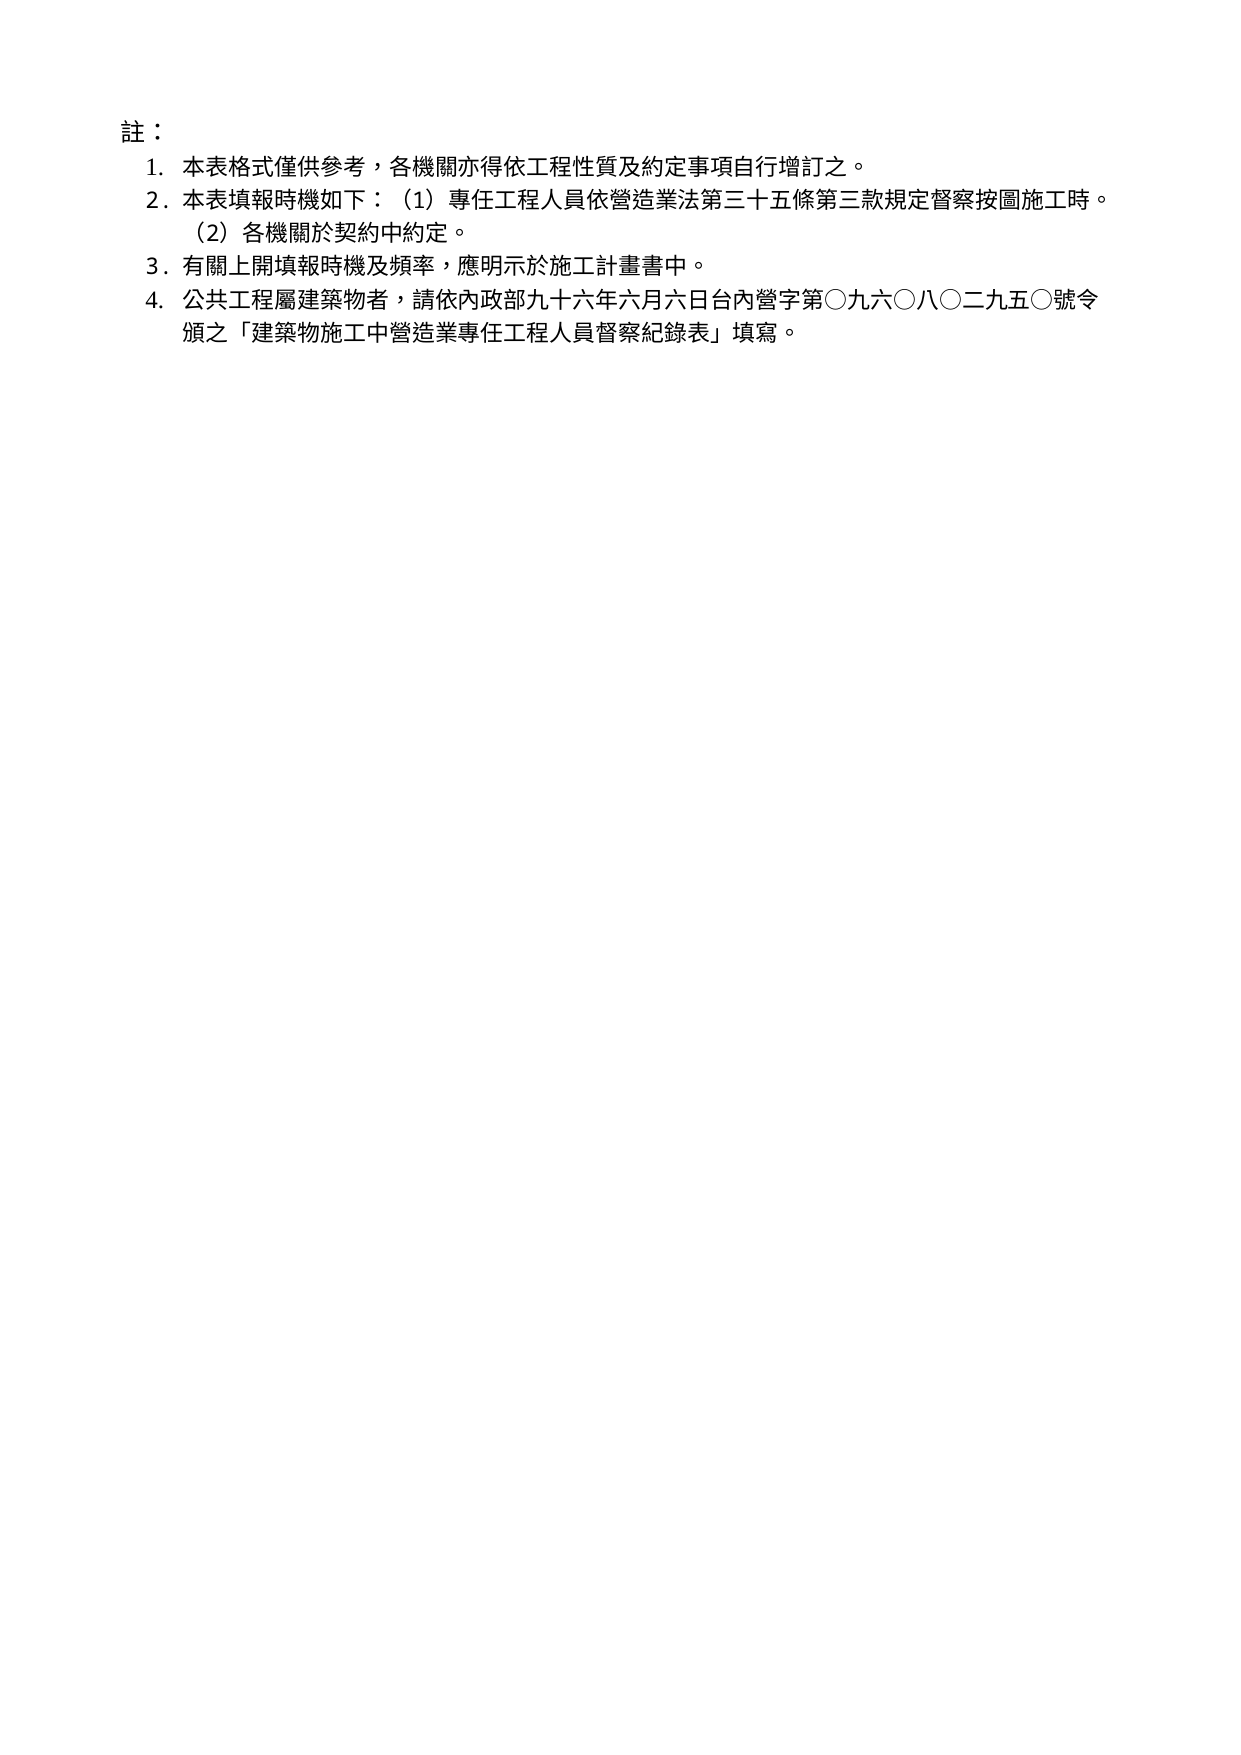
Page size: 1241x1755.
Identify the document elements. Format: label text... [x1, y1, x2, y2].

text 註： [120, 112, 1120, 148]
list 本表格式僅供參考，各機關亦得依工程性質及約定事項自行增訂之。 [145, 148, 1120, 182]
list 本表填報時機如下：（1）專任工程人員依營造業法第三十五條第三款規定督察按圖施工時。（2）各機關於契約中約定。 [145, 182, 1120, 248]
list 有關上開填報時機及頻率，應明示於施工計畫書中。 [145, 248, 1120, 282]
list 公共工程屬建築物者，請依內政部九十六年六月六日台內營字第○九六○八○二九五○號令頒之「建築物施工中營造業專任工程人員督察紀錄表」填寫。 [145, 282, 1120, 348]
